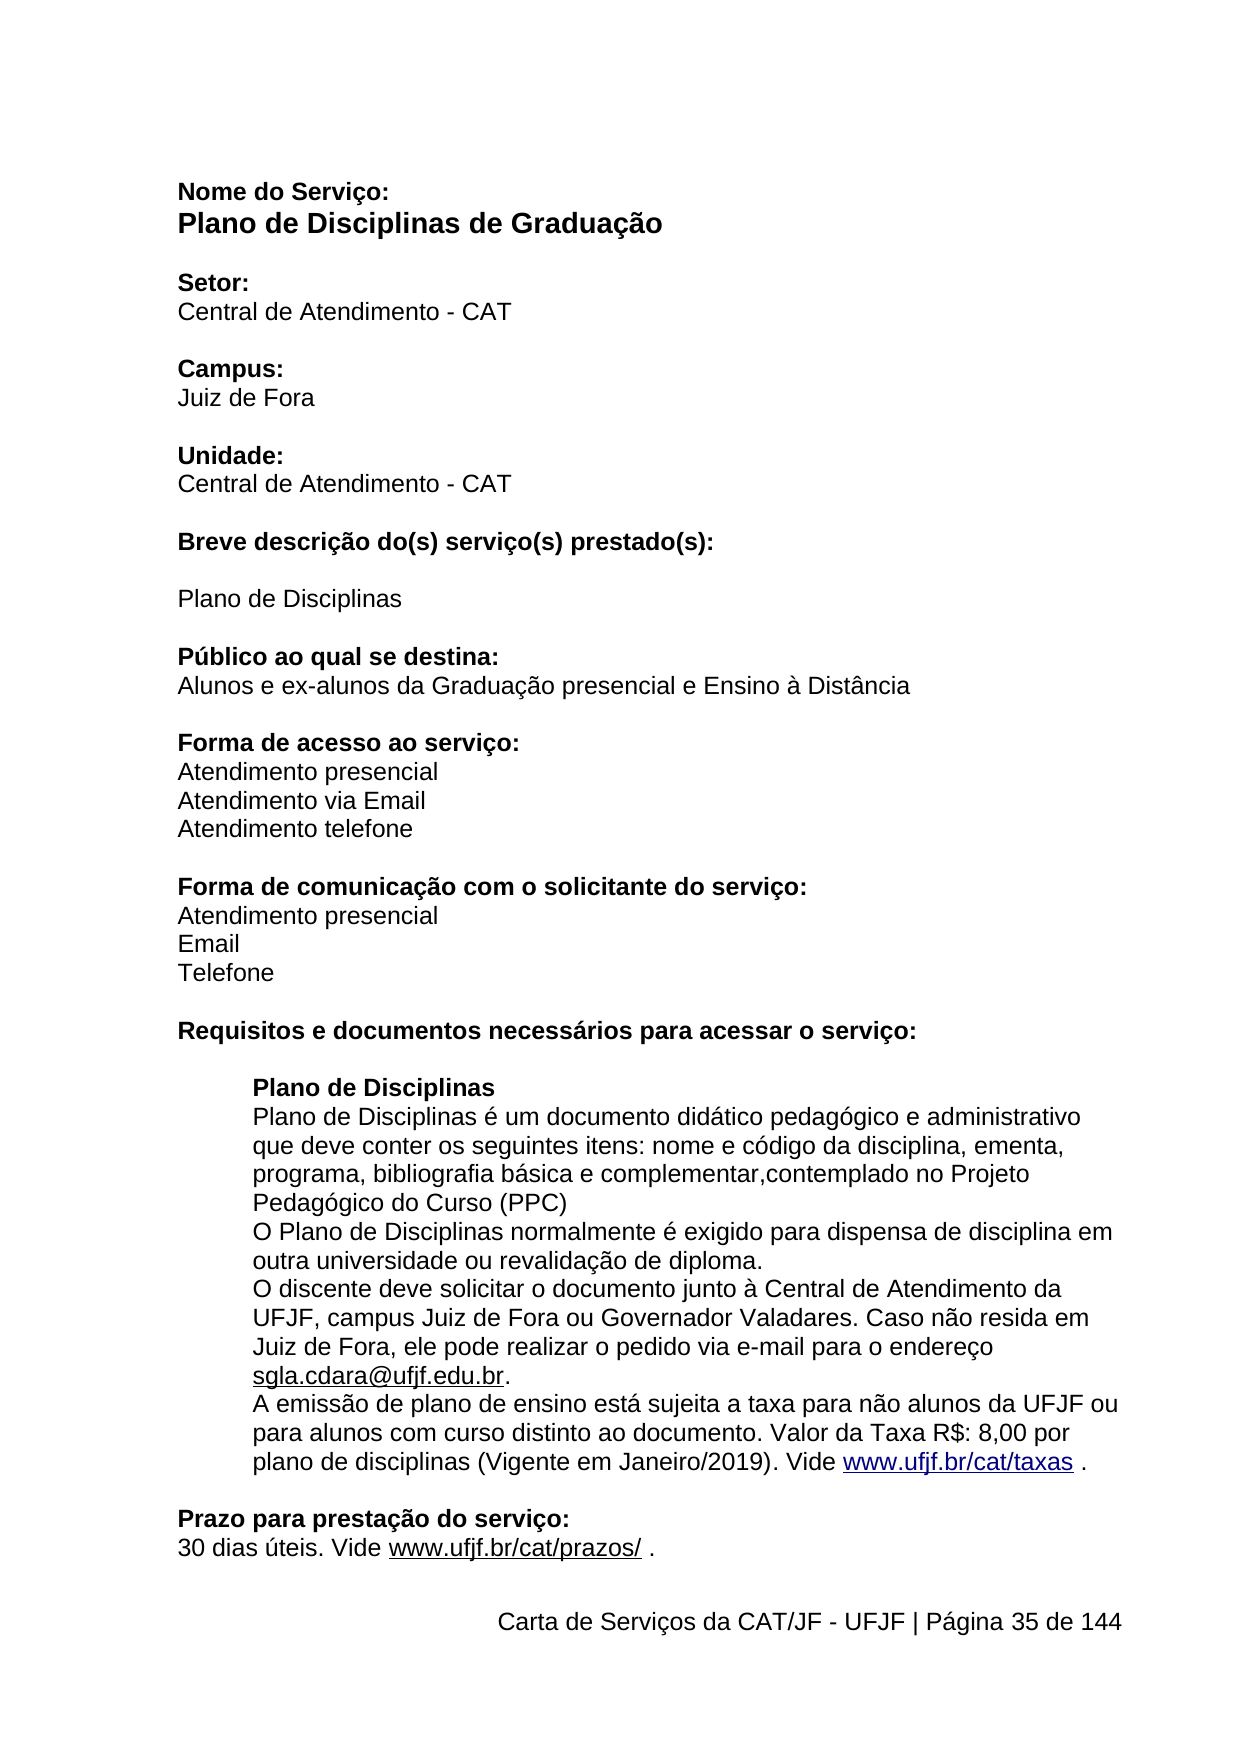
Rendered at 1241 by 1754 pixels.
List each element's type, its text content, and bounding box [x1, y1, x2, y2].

text Forma de acesso ao serviço: Atendimento presencial Atendimento via Email Atendimento telefone [177, 728, 1122, 843]
text O discente deve solicitar o documento junto à Central de Atendimento da UFJF, campus Juiz de Fora ou Governador Valadares. Caso não resida em Juiz de Fora, ele pode realizar o pedido via e-mail para o endereço sgla.cdara@ufjf.edu.br. [252, 1274, 1122, 1389]
text Setor: Central de Atendimento - CAT [177, 268, 1122, 326]
subtitle Plano de Disciplinas de Graduação [177, 206, 1122, 239]
text Campus: Juiz de Fora [177, 354, 1122, 412]
text Nome do Serviço: [177, 177, 1122, 206]
text Requisitos e documentos necessários para acessar o serviço: [177, 1016, 1122, 1044]
text Plano de Disciplinas [252, 1044, 1122, 1102]
text Público ao qual se destina: Alunos e ex-alunos da Graduação presencial e Ensino à Distância [177, 642, 1122, 728]
text Unidade: Central de Atendimento - CAT [177, 441, 1122, 498]
text Breve descrição do(s) serviço(s) prestado(s): [177, 527, 1122, 556]
text A emissão de plano de ensino está sujeita a taxa para não alunos da UFJF ou para alunos com curso distinto ao documento. Valor da Taxa R$: 8,00 por plano de disciplinas (Vigente em Janeiro/2019). Vide www.ufjf.br/cat/taxas . [252, 1389, 1122, 1476]
text Plano de Disciplinas é um documento didático pedagógico e administrativo que deve conter os seguintes itens: nome e código da disciplina, ementa, programa, bibliografia básica e complementar,contemplado no Projeto Pedagógico do Curso (PPC) [252, 1102, 1122, 1217]
text Plano de Disciplinas [177, 556, 1122, 642]
text O Plano de Disciplinas normalmente é exigido para dispensa de disciplina em outra universidade ou revalidação de diploma. [252, 1217, 1122, 1274]
text Prazo para prestação do serviço: 30 dias úteis. Vide www.ufjf.br/cat/prazos/ . [177, 1504, 1122, 1562]
text Forma de comunicação com o solicitante do serviço: Atendimento presencial Email Telefone [177, 872, 1122, 987]
